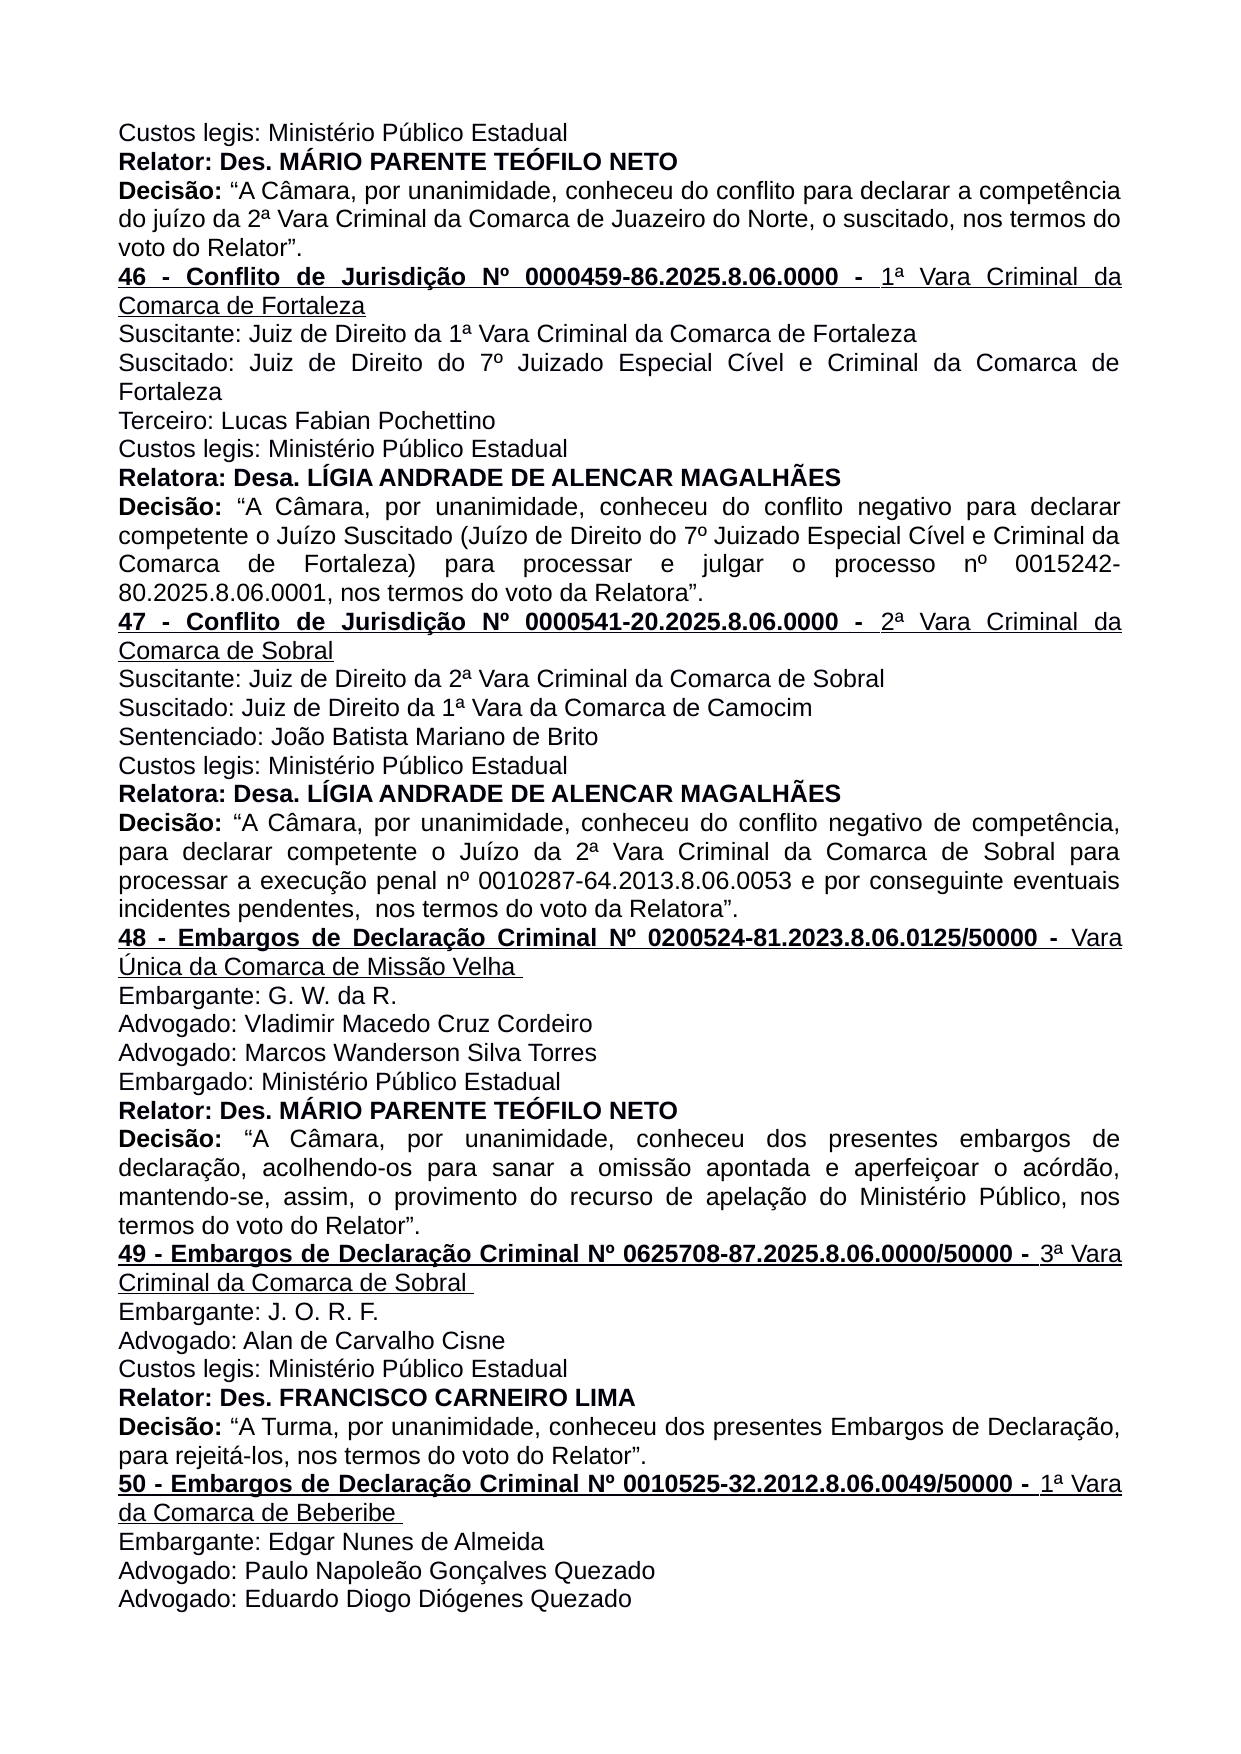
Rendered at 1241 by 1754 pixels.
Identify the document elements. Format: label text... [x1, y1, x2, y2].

text Única da Comarca de Missão Velha [118, 949, 1122, 981]
text Criminal da Comarca de Sobral [118, 1265, 1122, 1297]
text Advogado: Eduardo Diogo Diógenes Quezado [118, 1584, 1122, 1613]
text 50 - Embargos de Declaração Criminal Nº 0010525-32.2012.8.06.0049/50000 - 1ª Vara [118, 1469, 1122, 1494]
text Relatora: Desa. LÍGIA ANDRADE DE ALENCAR MAGALHÃES [118, 463, 1122, 492]
text Relator: Des. MÁRIO PARENTE TEÓFILO NETO [118, 147, 1122, 176]
text Decisão: “A Turma, por unanimidade, conheceu dos presentes Embargos de Declaração, para rejeitá-los, nos termos do voto do Relator”. [118, 1412, 1122, 1469]
text Suscitado: Juiz de Direito do 7º Juizado Especial Cível e Criminal da Comarca de Fortaleza [118, 348, 1122, 406]
text Advogado: Paulo Napoleão Gonçalves Quezado [118, 1556, 1122, 1584]
text Relatora: Desa. LÍGIA ANDRADE DE ALENCAR MAGALHÃES [118, 779, 1122, 808]
text Terceiro: Lucas Fabian Pochettino [118, 406, 1122, 434]
text 48 - Embargos de Declaração Criminal Nº 0200524-81.2023.8.06.0125/50000 - Vara [118, 923, 1122, 948]
text Sentenciado: João Batista Mariano de Brito [118, 722, 1122, 751]
text Embargante: J. O. R. F. [118, 1297, 1122, 1326]
text Suscitado: Juiz de Direito da 1ª Vara da Comarca de Camocim [118, 693, 1122, 722]
text Comarca de Sobral [118, 633, 1122, 664]
text Embargante: G. W. da R. [118, 981, 1122, 1009]
text Decisão: “A Câmara, por unanimidade, conheceu do conflito negativo para declarar competente o Juízo Suscitado (Juízo de Direito do 7º Juizado Especial Cível e Criminal da Comarca de Fortaleza) para processar e julgar o processo nº 0015242-80.2025.8.06.0001, nos termos do voto da Relatora”. [118, 492, 1122, 607]
text Embargado: Ministério Público Estadual [118, 1067, 1122, 1096]
text 47 - Conflito de Jurisdição Nº 0000541-20.2025.8.06.0000 - 2ª Vara Criminal da [118, 607, 1122, 632]
text Custos legis: Ministério Público Estadual [118, 1354, 1122, 1383]
text da Comarca de Beberibe [118, 1495, 1122, 1527]
text Relator: Des. FRANCISCO CARNEIRO LIMA [118, 1383, 1122, 1412]
text Embargante: Edgar Nunes de Almeida [118, 1527, 1122, 1556]
text Advogado: Alan de Carvalho Cisne [118, 1326, 1122, 1354]
text Advogado: Marcos Wanderson Silva Torres [118, 1038, 1122, 1067]
text Custos legis: Ministério Público Estadual [118, 751, 1122, 779]
text Decisão: “A Câmara, por unanimidade, conheceu dos presentes embargos de declaração, acolhendo-os para sanar a omissão apontada e aperfeiçoar o acórdão, mantendo-se, assim, o provimento do recurso de apelação do Ministério Público, nos termos do voto do Relator”. [118, 1124, 1122, 1239]
text Relator: Des. MÁRIO PARENTE TEÓFILO NETO [118, 1096, 1122, 1124]
text Comarca de Fortaleza [118, 288, 1122, 319]
text Custos legis: Ministério Público Estadual [118, 118, 1122, 147]
text Custos legis: Ministério Público Estadual [118, 434, 1122, 463]
text Advogado: Vladimir Macedo Cruz Cordeiro [118, 1009, 1122, 1038]
text 46 - Conflito de Jurisdição Nº 0000459-86.2025.8.06.0000 - 1ª Vara Criminal da [118, 262, 1122, 287]
text Suscitante: Juiz de Direito da 2ª Vara Criminal da Comarca de Sobral [118, 664, 1122, 693]
text Suscitante: Juiz de Direito da 1ª Vara Criminal da Comarca de Fortaleza [118, 319, 1122, 348]
text 49 - Embargos de Declaração Criminal Nº 0625708-87.2025.8.06.0000/50000 - 3ª Vara [118, 1239, 1122, 1264]
text Decisão: “A Câmara, por unanimidade, conheceu do conflito para declarar a competência do juízo da 2ª Vara Criminal da Comarca de Juazeiro do Norte, o suscitado, nos termos do voto do Relator”. [118, 176, 1122, 262]
text Decisão: “A Câmara, por unanimidade, conheceu do conflito negativo de competência, para declarar competente o Juízo da 2ª Vara Criminal da Comarca de Sobral para processar a execução penal nº 0010287-64.2013.8.06.0053 e por conseguinte eventuais incidentes pendentes, nos termos do voto da Relatora”. [118, 808, 1122, 923]
